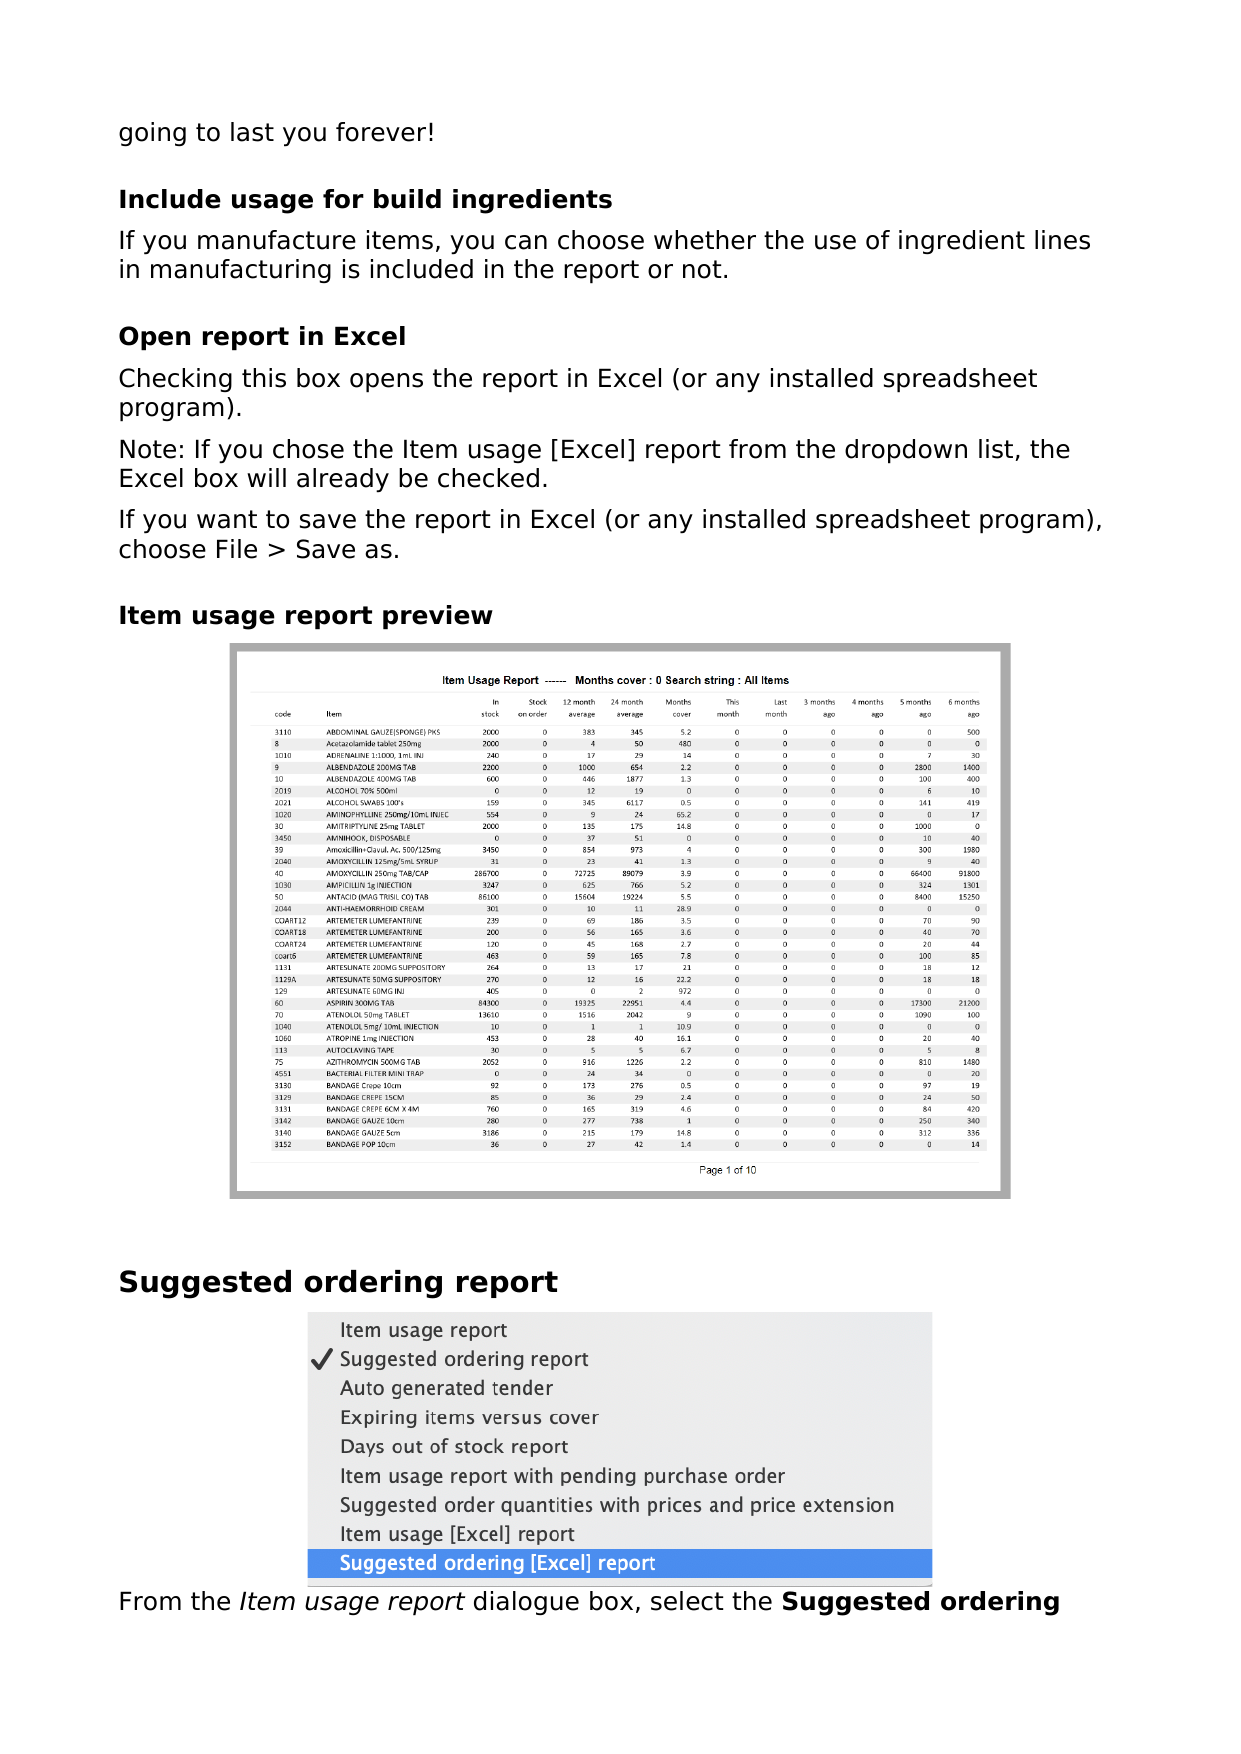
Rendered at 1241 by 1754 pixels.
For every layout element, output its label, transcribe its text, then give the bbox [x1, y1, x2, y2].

text Checking this box opens the report in Excel (or any installed spreadsheet program). [118, 364, 1122, 422]
picture [229, 643, 1011, 1199]
text If you manufacture items, you can choose whether the use of ingredient lines in manufacturing is included in the report or not. [118, 226, 1122, 285]
text From the Item usage report dialogue box, select the Suggested ordering [118, 1312, 1122, 1616]
picture [307, 1312, 933, 1587]
text If you want to save the report in Excel (or any installed spreadsheet program), choose File > Save as. [118, 506, 1122, 564]
subtitle Include usage for build ingredients [118, 185, 1122, 214]
text going to last you forever! [118, 118, 1122, 147]
text Note: If you chose the Item usage [Excel] report from the dropdown list, the Excel box will already be checked. [118, 435, 1122, 493]
subtitle Suggested ordering report [118, 1266, 1122, 1299]
subtitle Open report in Excel [118, 322, 1122, 351]
subtitle Item usage report preview [118, 601, 1122, 631]
